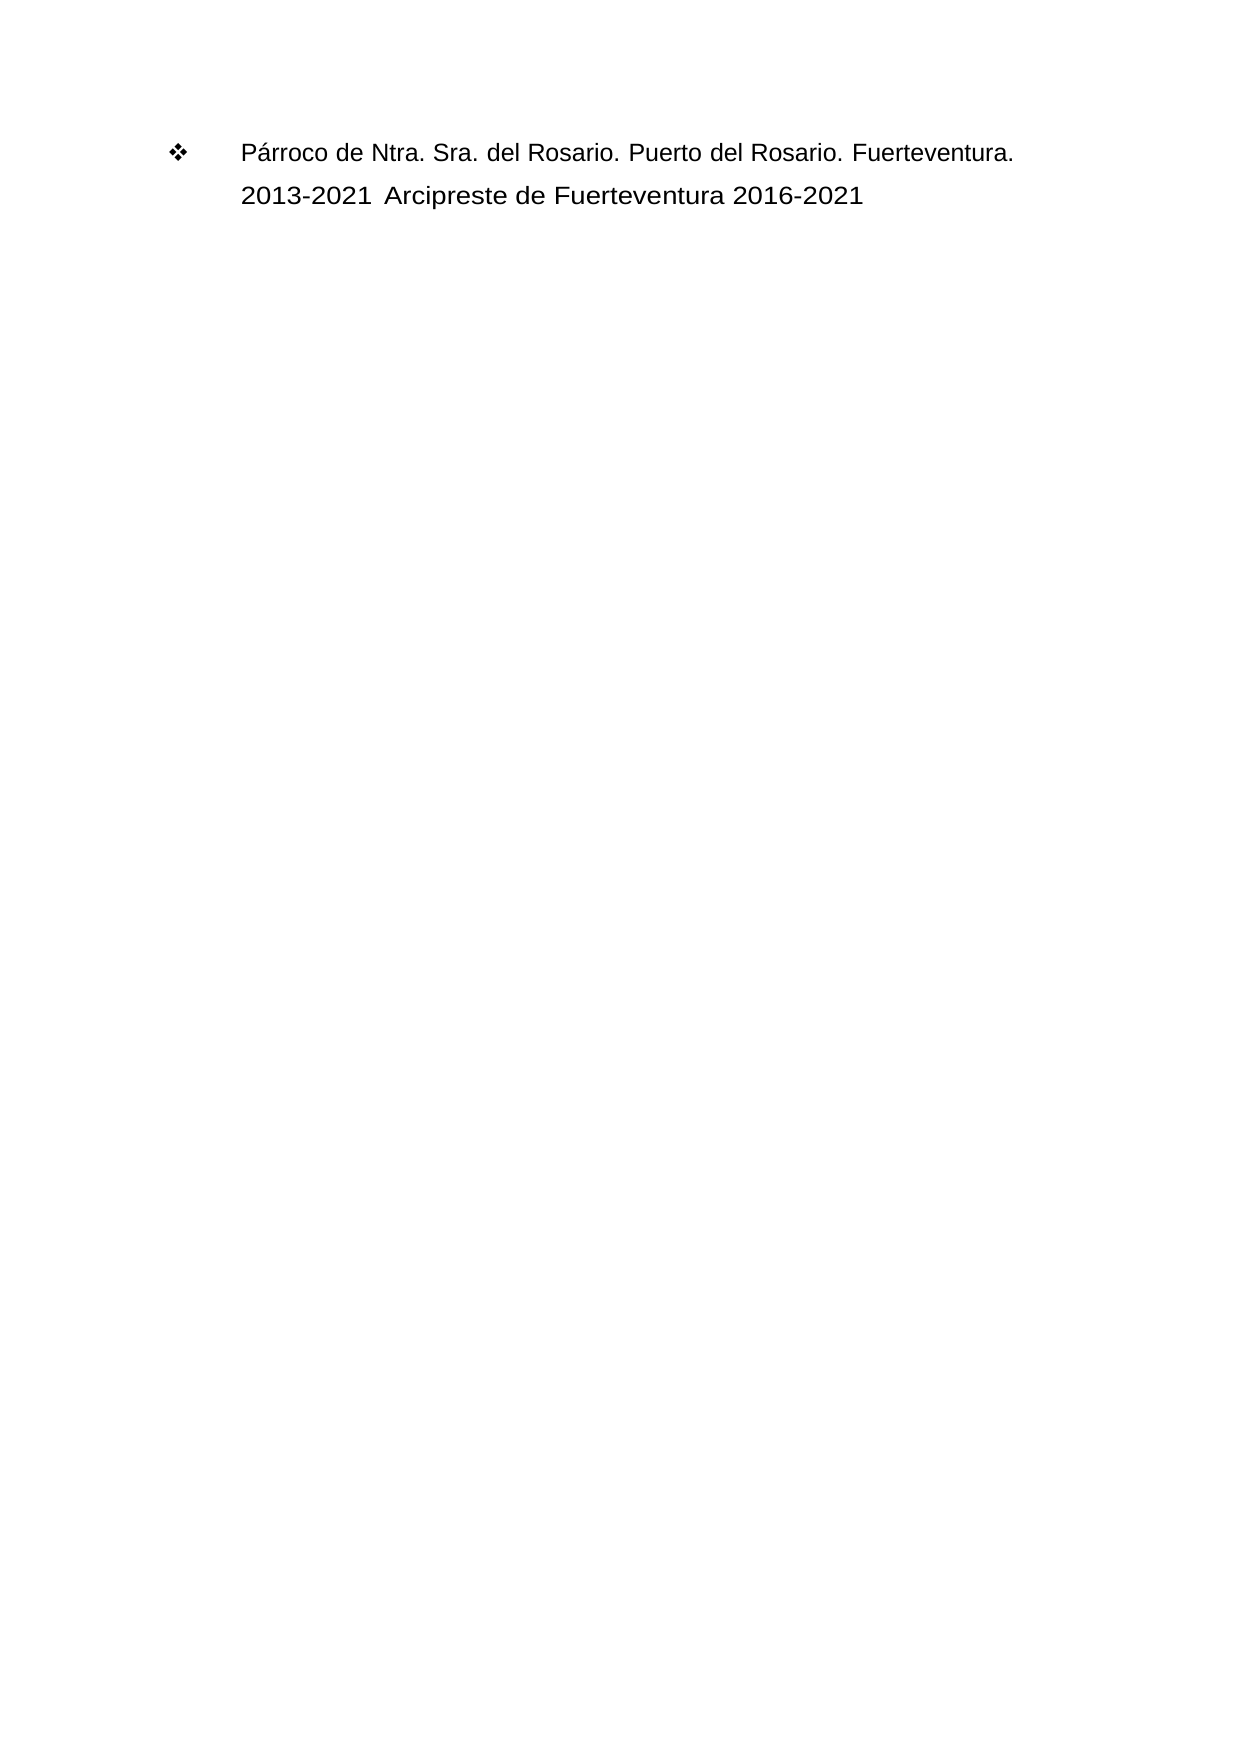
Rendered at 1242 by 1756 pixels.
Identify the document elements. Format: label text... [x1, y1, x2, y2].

list Párroco de Ntra. Sra. del Rosario. Puerto del Rosario. Fuerteventura. 2013-2021 Arcipreste de Fuerteventura 2016-2021 [167, 137, 1052, 209]
